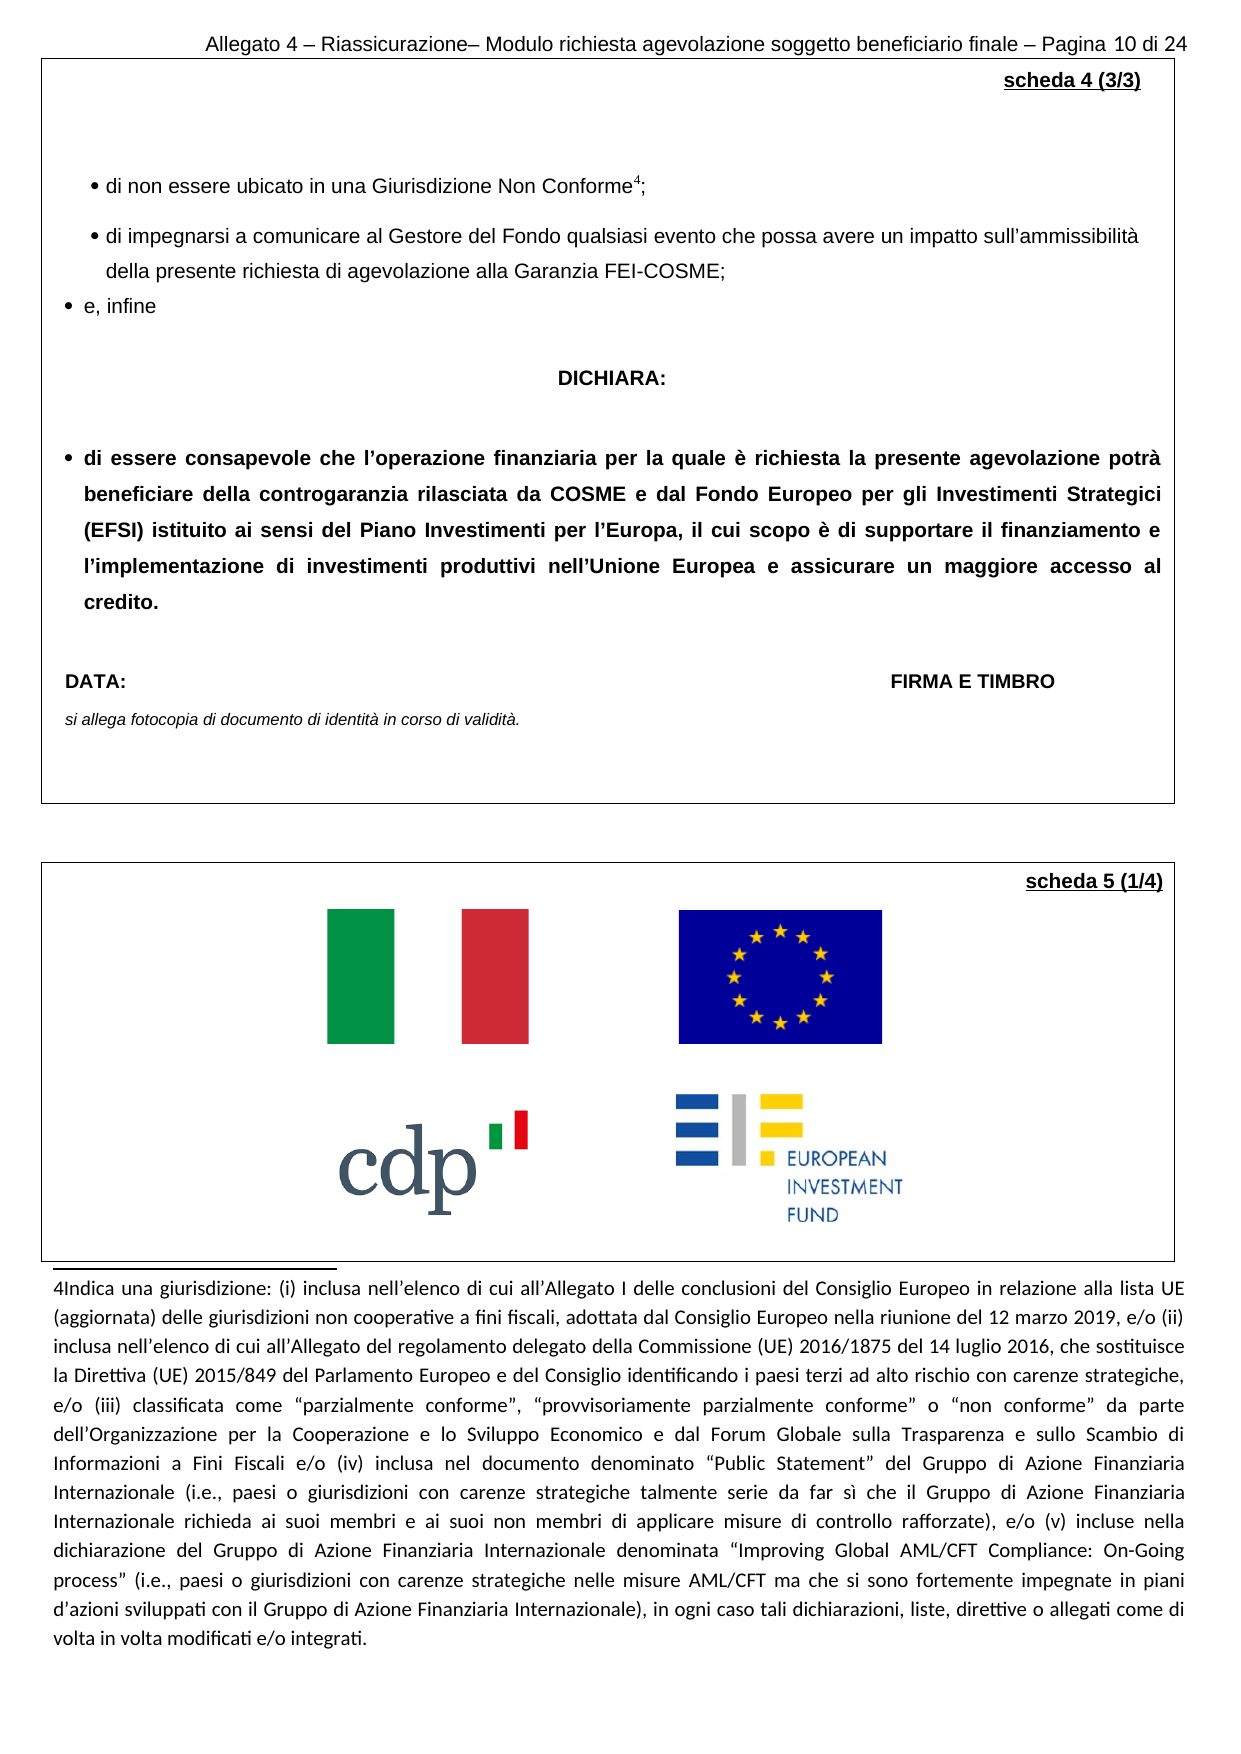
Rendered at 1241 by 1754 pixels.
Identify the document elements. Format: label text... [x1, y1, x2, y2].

picture [338, 1109, 529, 1217]
picture [327, 909, 529, 1044]
table_header scheda 4 (1/3) DICHIARA: ai fini dell’ammissibilità della presente richiesta di agevolazione alla controgaranzia rilasciata da COSME e dal Fondo Europeo per gli Investimenti Strategici (EFSI) istituito ai sensi del Piano Investimenti per l’Europa (“Garanzia FEI- COSME”), di non svolgere le seguenti attività: produzione, commercio o altra attività, che sia illegale ai sensi delle leggi o regolamenti della giurisdizione nazionale (la clonazione umana per fini di riproduzione è considerata un’attività economica illegale); produzione o il commercio del tabacco e degli alcolici distillati nonché dei prodotti correlati; produzione e commercio di armi e munizioni; casinò ed attività equivalenti; ricerca, sviluppo o applicazioni tecniche riferite a programmi o soluzioni elettroniche rivolte a: supportare qualunque delle attività incluse nei punti da 1 a 4 citati in precedenza; giochi d'azzardo su internet e casinò on line; pornografia; consentire l’accesso illegale a reti di dati elettronici; consentire di scaricare illegalmente dati elettronici; ricerca, sviluppo o applicazioni tecniche relative a: clonazione umana per scopi di ricerca o terapeutici; organismi geneticamente modificati (OGM). di riconoscere e concordare che il Fondo Europeo per gli Investimenti (“FEI”), gli agenti del FEI, la Corte dei Conti Europea, la Commissione Europea (“Commissione”), gli agenti o i contraenti della Commissione (incluso l’Ufficio europeo per la lotta antifrode (“OLAF”)), la Banca Europea per gli Investimenti (“BEI”) e/o qualsiasi altra istituzione o organismo dell’Unione Europea avente facoltà di verificare l’utilizzo della Garanzia FEI-COSME e/o qualsiasi altro organismo autorizzato ai sensi delle leggi applicabili (collettivamente – gli “Enti Autorizzati” e ognuno - “Ente Autorizzato”) avranno il diritto di effettuare revisioni e controlli nonché di richiedere informazioni e documentazioni in relazione alla presente richiesta di agevolazione nonché al relativo contratto di finanziamento e alla sua esecuzione, ai fini della valutazione della Garanzia FEI-COSME, di impegnarsi pertanto a consentire lo svolgimento di visite e ispezioni di monitoraggio da parte di ciascun Ente Autorizzato sulle proprie attività commerciali, libri e registri e, dato che tali controlli potrebbero richiedere visite e ispezioni presso i propri locali, di impegnarsi altresì a consentire a ciascuno degli Enti Autorizzati l’accesso alle proprie strutture durante il normale orario lavorativo; scheda 4 (2/3) di impegnarsi a conservare e rendere disponibili per gli Enti Autorizzati, per un periodo di sette (7) anni dalla scadenza del finanziamento per il quale è sottoscritta la presente richiesta di agevolazione, tutta la documentazione relativa allo stesso; di essere consapevole, oltre a quanto previsto nella scheda 7 della presente richiesta di agevolazione, che: il FEI tratterà i dati personali relativi a ciascun soggetto beneficiario finale in conformità, rispettivamente, con il Report FEI sulla Protezione dei Dati Personali del Beneficiario Finale e con il Regolamento sulla Protezione Dati Personali; il nome, l’indirizzo e ogni altro dato personale relativo a ciascun soggetto beneficiario finale potranno essere comunicati al FEI che agisce in via autonoma in qualità di Titolare autonomo del trattamento dei dati; i predetti dati personali potranno essere resi pubblici dal FEI sul proprio sito web, ad eccezione dei casi previsti dalla legge o dai regolamenti applicabili ovvero qualora, prima dell’effettiva concessione della garanzia, il soggetto beneficiario finale renda noto, anche per il tramite del soggetto richiedente, che tale pubblicazione rischia di danneggiare il proprio interesse commerciale o di minacciare i diritti e le libertà individuali tutelate dalla Carta Fondamentale dei Diritti dell’Unione Europea; ogni dato personale comunicato al FEI sarà conservato fino a 7 anni dopo il termine della Garanzia FEI-COSME; le richieste di verificare, correggere, cancellare o altrimenti modificare i dati personali comunicati al FEI, dovranno essere inviate al seguente indirizzo: Fondo Europeo per gli Investimenti 37 B avenue J.F. Kennedy L-2968 Lussemburgo Gran Ducato di Lussemburgo All’attenzione di: Debt Services–Portfolio Guarantees E-mail: COSMEreporting@eif.org o agli indirizzi e contatti notificati di volta in volta dal FEI al Fondo PMI di impegnarsi a rispettare integralmente le leggi e i regolamenti (siano essi leggi e regolamenti nazionali o dell’Unione europea a cui può essere soggetto, la cui infrazione possa (i) avere un impatto negativo sulla Garanzia FEI-COSME; o (ii) pregiudicare gli interessi del FEI, della Commissione o della Banca Europea per gli Investimenti; di impegnarsi a non commettere alcuna irregolarità o frode (inclusa, a titolo esemplificativo, qualsiasi frode che leda gli interessi finanziari dell’Unione Europea); di impegnarsi a rispettare in ogni momento i relativi standard e la legislazione applicabile circa la prevenzione del riciclaggio di denaro, la lotta al terrorismo e la lotta alla frode fiscale; scheda 4 (3/3) di non essere ubicato in una Giurisdizione Non Conforme; di impegnarsi a comunicare al Gestore del Fondo qualsiasi evento che possa avere un impatto sull’ammissibilità della presente richiesta di agevolazione alla Garanzia FEI-COSME; e, infine DICHIARA: di essere consapevole che l’operazione finanziaria per la quale è richiesta la presente agevolazione potrà beneficiare della controgaranzia rilasciata da COSME e dal Fondo Europeo per gli Investimenti Strategici (EFSI) istituito ai sensi del Piano Investimenti per l’Europa, il cui scopo è di supportare il finanziamento e l’implementazione di investimenti produttivi nell’Unione Europea e assicurare un maggiore accesso al credito. DATA: FIRMA E TIMBRO si allega fotocopia di documento di identità in corso di validità. [42, 59, 1174, 803]
table_header scheda 5 (1/4) DICHIARA: ai fini dell’ammissibilità della presente richiesta di agevolazione alla controgaranzia rilasciata da Cassa Depositi e prestiti S.p.A., anche a valere sullo Strumento di garanzia per i settori culturali e creativi (“Garanzia CDP-CCS”) con la copertura dell’Unione Europea ai sensi del Programma Europa Creativa (“Creative Europe Programme”) e dal Fondo Europeo per gli Investimenti Strategici (EFSI) istituito ai sensi del Piano Investimenti per l’Europa (c.d. “Piano Juncker”), di non svolgere le seguenti attività: produzione, commercio o altra attività, che sia illegale ai sensi delle leggi o regolamenti della giurisdizione nazionale (la clonazione umana per fini di riproduzione è considerata un’attività economica illegale); produzione o il commercio del tabacco e degli alcolici distillati nonché dei prodotti correlati; produzione e commercio di armi e munizioni; casinò ed attività equivalenti; ricerca, sviluppo o applicazioni tecniche riferite a programmi o soluzioni elettroniche rivolte a: supportare qualunque delle attività incluse nei punti da 1 a 4 citati in precedenza; giochi d'azzardo su internet e casinò on line; pornografia; consentire l’accesso illegale a reti di dati elettronici; consentire di scaricare illegalmente dati elettronici; ricerca, sviluppo o applicazioni tecniche relative a: clonazione umana per scopi di ricerca o terapeutici; organismi geneticamente modificati (OGM). di riconoscere e concordare che la Cassa depositi e prestiti S.p.A (“CDP”), il Fondo Europeo per gli Investimenti (“FEI”), gli agenti del FEI, la Corte dei Conti Europea, la Commissione Europea (“Commissione”), gli agenti o i contraenti della Commissione (incluso l’Ufficio europeo per la lotta antifrode (“OLAF”)), la Banca Europea per gli Investimenti (“BEI”) e/o qualsiasi altra istituzione o organismo dell’Unione Europea avente facoltà di verificare l’utilizzo della Garanzia CDP- CCS e/o qualsiasi altro organismo autorizzato ai sensi delle leggi applicabili (collettivamente – gli “Enti Autorizzati” e ognuno - “Ente Autorizzato”) avranno il diritto di effettuare revisioni e controlli nonché di richiedere informazioni e documentazioni in relazione alla presente richiesta di agevolazione nonché al relativo contratto di finanziamento e alla scheda 5 (2/4) sua esecuzione, ai fini della valutazione della Garanzia CDP-CCS, di impegnarsi pertanto a consentire lo svolgimento di visite e ispezioni di monitoraggio da parte di ciascun Ente Autorizzato sulle proprie attività commerciali, libri e registri e, dato che tali controlli potrebbero richiedere visite e ispezioni presso i propri locali, di impegnarsi altresì a consentire a ciascuno degli Enti Autorizzati l’accesso alle proprie strutture durante il normale orario lavorativo; di impegnarsi a conservare e rendere disponibili per gli Enti Autorizzati, per un periodo di sette (7) anni dalla scadenza del finanziamento per il quale è sottoscritta la presente richiesta di agevolazione, tutta la documentazione relativa allo stesso; di essere consapevole, oltre a quanto previsto nella scheda 7 della presente richiesta di agevolazione, che: il FEI e CDP tratteranno i dati personali relativi a ciascun soggetto beneficiario finale in conformità, rispettivamente, con il Report FEI sulla Protezione dei Dati Personali del Beneficiario Finale e con il Regolamento sulla Protezione Dati Personali; FEI e CDP agiscono in via autonoma come Titolari del trattamento dei dati; il nome, l’indirizzo e ogni altro dato personale relativo a ciascun soggetto beneficiario finale potranno essere comunicati al FEI, a CDP, alla BEI e/o a qualsiasi altro mandante/fornitore di provvista ai fini della controgaranzia rilasciata da Cassa Depositi e prestiti, ciascuno in qualità di Titolare autonomo del trattamento dei dati; i predetti dati personali potranno essere resi pubblici da CDP e/o dal FEI sui propri siti web, ad eccezione dei casi previsti dalla legge o dai regolamenti applicabili ovvero qualora, prima dell’effettiva concessione della garanzia, il soggetto beneficiario finale renda noto, anche per il tramite del soggetto richiedente, che tale pubblicazione rischia di danneggiare il proprio interesse commerciale o di minacciare i diritti e le libertà individuali tutelate dalla Carta Fondamentale dei Diritti dell’Unione Europea; ogni dato personale comunicato a CDP e/o al FEI sarà conservato fino a 7 anni dopo il termine della Garanzia CDP-CCS; le richieste di verificare, correggere, cancellare o altrimenti modificare i dati personali comunicati a CDP, dovranno essere inviate al seguente indirizzo: Cassa depositi e prestiti S.p.A. Via Goito 4, 00185 Roma (RM), Italia PEC: cdpspa@pec.cdp.it E-mail: EFSIplatformSME@cdp.it o alternativamente privacy@cdp.it o all’indirizzo e contatti notificati di volta in volta da CDP al Fondo PMI scheda 5 (3/4) di impegnarsi a rispettare integralmente le leggi e i regolamenti (siano essi leggi e regolamenti nazionali o dell’Unione europea a cui può essere soggetto, la cui infrazione possa (i) avere un impatto negativo sulla Garanzia CDP-CCS; o (ii) pregiudicare gli interessi di CDP, del FEI, della Commissione o della Banca Europea per gli Investimenti; di impegnarsi a non commettere alcuna irregolarità o frode (inclusa, a titolo esemplificativo, qualsiasi frode che leda gli interessi finanziari dell’Unione Europea); di impegnarsi a rispettare in ogni momento i relativi standard e la legislazione applicabile circa la prevenzione del riciclaggio di denaro, la lotta al terrorismo e la lotta alla frode fiscale; di non essere ubicato in una Giurisdizione Non Conforme; di impegnarsi a comunicare al Gestore del Fondo qualsiasi evento che possa avere un impatto sull’ammissibilità della presente richiesta di agevolazione alla Garanzia CDP-CCS; di  non essere in alcuna delle seguenti condizioni (“Condizioni di non ammissibilità alla Garanzia CCS”)  essere in almeno una delle seguenti condizioni (“Condizioni di non ammissibilità alla Garanzia CCS”) alla data di sottoscrizione della presente dichiarazione: essere in stato di fallimento, liquidazione, amministrazione controllata, cessazione d'attività o in ogni altra situazione analoga risultante da una procedura della stessa natura prevista da leggi e regolamenti nazionali; Essere a sua conoscenza, inserito nella banca dati centrale sull’esclusione istituita ai sensi del regolamento n. 1302/2008 della Commissione del 17 dicembre 2008; e nei cinque (5) anni precedenti la sottoscrizione della presente dichiarazione: essere entrato in stato di concordato preventivo a seguito di fallimento o amministrazione controllata; essere stato condannato, così come le persone che hanno poteri di rappresentanza, di decisione o di controllo sullo stesso, per un reato relativo alla condotta professionale, con sentenza passata in giudicato, che potrebbe influenzare la loro capacità di effettuare l’operazione finanziaria per la quale è richiesta la presente agevolazione*; scheda 5 (4/4) essere stato condannato, così come le persone che hanno poteri di rappresentanza, di decisione o di controllo sullo stesso, con sentenza passata in giudicato, per reati di frode, corruzione, partecipazione a un'organizzazione criminale, riciclaggio di denaro o per qualsiasi altra attività illecita, nel caso in cui tale attività illegale sia lesiva degli interessi finanziari dell'Unione Europea*. * le condizioni di cui al punto ii), lettere b) e c), non trovano applicazione nel caso in cui il Soggetto beneficiario finale possa dimostrare di aver adottato misure idonee nei confronti delle persone con poteri di rappresentanza, di decisione o di controllo sul Soggetto beneficiario finale stesso che abbiano subito tali condanne. e, infine DICHIARA: di essere consapevole che il finanziamento per il quale è richiesta la presente agevolazione è reso possibile grazie al supporto di CDP, quale Istituto Nazionale di Promozione, il cui ruolo prevede il sostegno delle esigenze finanziarie delle PMI e grazie alla Garanzia rilasciata dallo Strumento di garanzia per i settori culturali e creativi con la copertura dell’Unione Europea ai sensi del programma Europa Creativa (“Creative Europe Programme”) e dal Fondo Europeo per gli Investimenti Strategici (EFSI) istituito ai sensi del Piano Investimenti per l’Europa. Lo scopo dell’EFSI è quello di supportare il finanziamento e l’implementazione di investimenti produttivi nell’Unione Europea e assicurare un maggiore accesso al credito. DATA: FIRMA E TIMBRO si allega fotocopia di documento di identità in corso di validità. [42, 863, 1174, 1261]
picture [675, 1094, 903, 1222]
